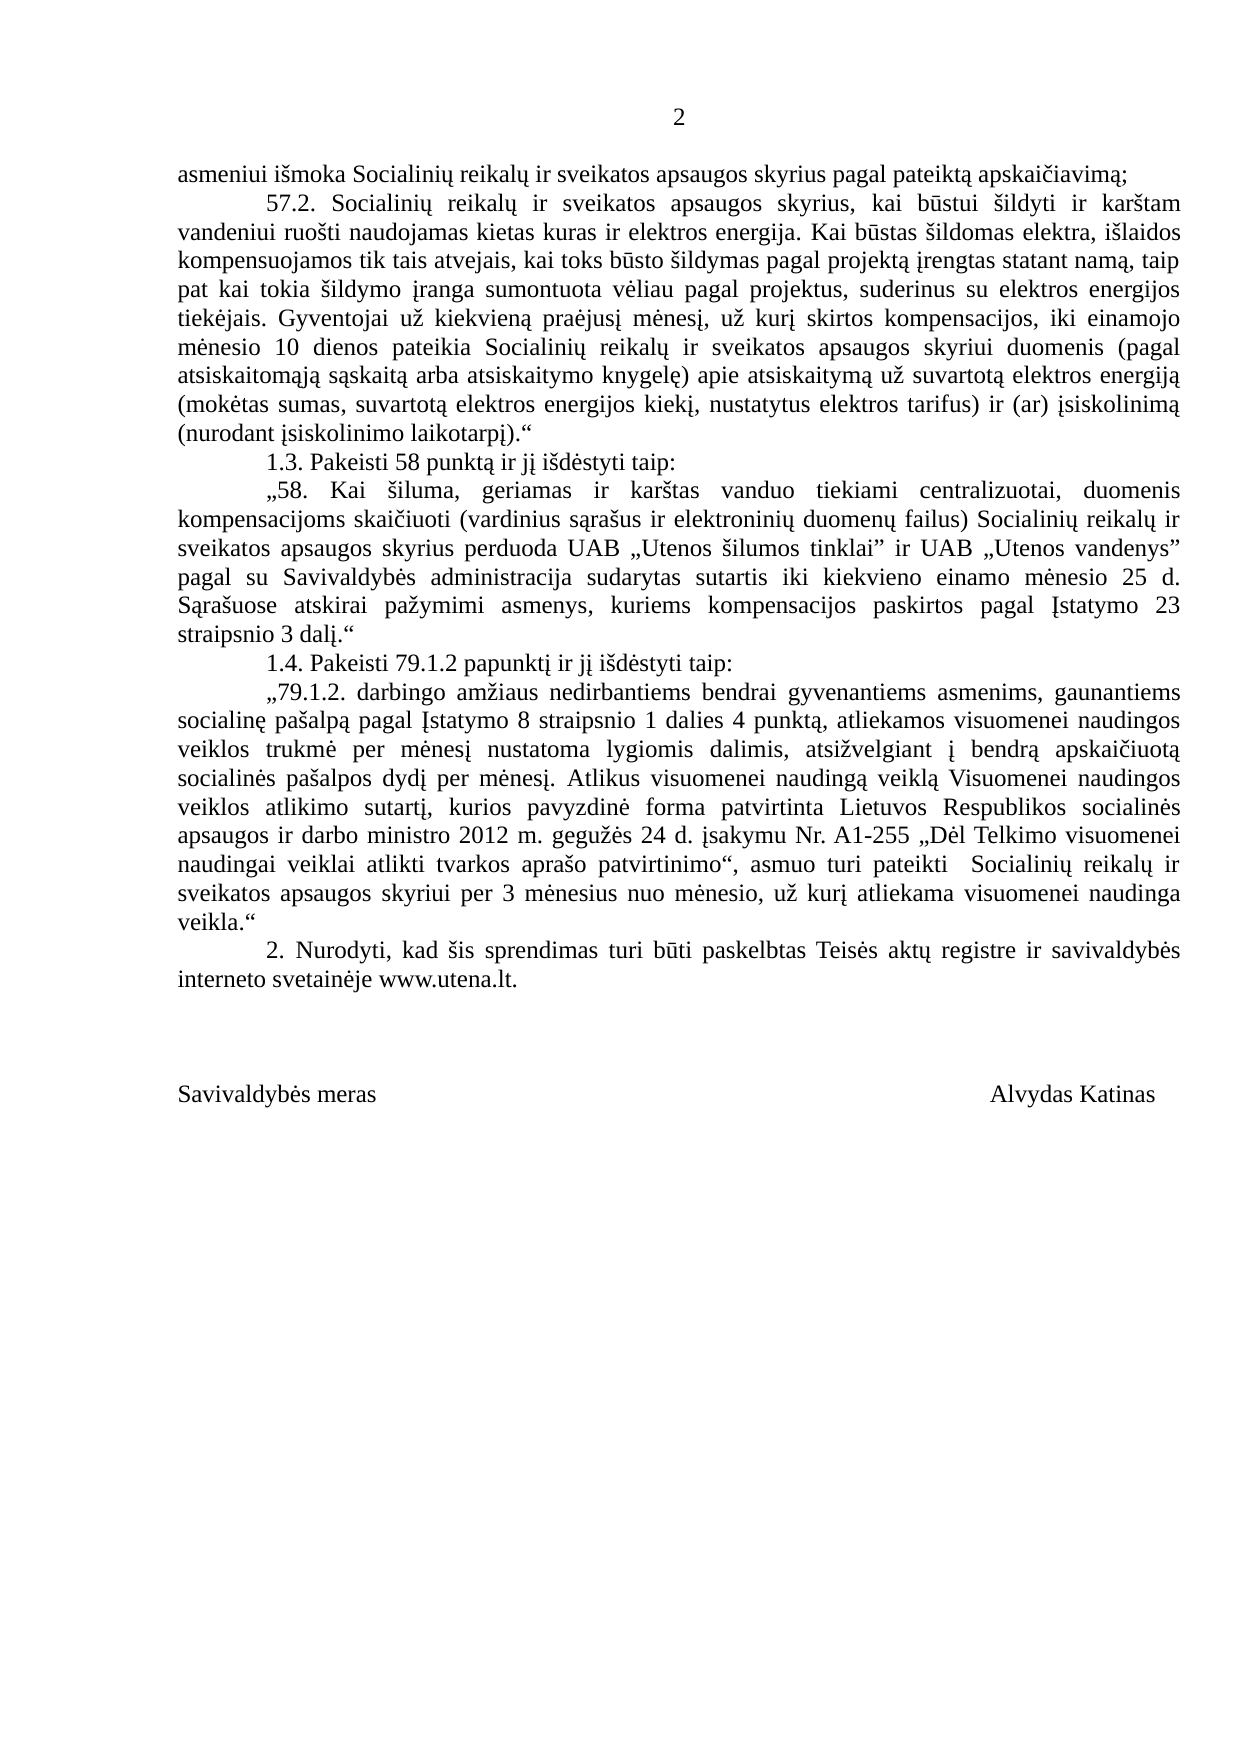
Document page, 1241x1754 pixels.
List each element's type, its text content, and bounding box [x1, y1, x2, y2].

text asmeniui išmoka Socialinių reikalų ir sveikatos apsaugos skyrius pagal pateiktą apskaičiavimą; [177, 159, 1181, 188]
text Savivaldybės meras Alvydas Katinas [177, 1079, 1196, 1108]
text 1.4. Pakeisti 79.1.2 papunktį ir jį išdėstyti taip: [177, 648, 1181, 677]
text „79.1.2. darbingo amžiaus nedirbantiems bendrai gyvenantiems asmenims, gaunantiems socialinę pašalpą pagal Įstatymo 8 straipsnio 1 dalies 4 punktą, atliekamos visuomenei naudingos veiklos trukmė per mėnesį nustatoma lygiomis dalimis, atsižvelgiant į bendrą apskaičiuotą socialinės pašalpos dydį per mėnesį. Atlikus visuomenei naudingą veiklą Visuomenei naudingos veiklos atlikimo sutartį, kurios pavyzdinė forma patvirtinta Lietuvos Respublikos socialinės apsaugos ir darbo ministro 2012 m. gegužės 24 d. įsakymu Nr. A1-255 „Dėl Telkimo visuomenei naudingai veiklai atlikti tvarkos aprašo patvirtinimo“, asmuo turi pateikti Socialinių reikalų ir sveikatos apsaugos skyriui per 3 mėnesius nuo mėnesio, už kurį atliekama visuomenei naudinga veikla.“ [177, 677, 1181, 935]
text 57.2. Socialinių reikalų ir sveikatos apsaugos skyrius, kai būstui šildyti ir karštam vandeniui ruošti naudojamas kietas kuras ir elektros energija. Kai būstas šildomas elektra, išlaidos kompensuojamos tik tais atvejais, kai toks būsto šildymas pagal projektą įrengtas statant namą, taip pat kai tokia šildymo įranga sumontuota vėliau pagal projektus, suderinus su elektros energijos tiekėjais. Gyventojai už kiekvieną praėjusį mėnesį, už kurį skirtos kompensacijos, iki einamojo mėnesio 10 dienos pateikia Socialinių reikalų ir sveikatos apsaugos skyriui duomenis (pagal atsiskaitomąją sąskaitą arba atsiskaitymo knygelę) apie atsiskaitymą už suvartotą elektros energiją (mokėtas sumas, suvartotą elektros energijos kiekį, nustatytus elektros tarifus) ir (ar) įsiskolinimą (nurodant įsiskolinimo laikotarpį).“ [177, 188, 1181, 447]
text 1.3. Pakeisti 58 punktą ir jį išdėstyti taip: [177, 447, 1181, 475]
text 2. Nurodyti, kad šis sprendimas turi būti paskelbtas Teisės aktų registre ir savivaldybės interneto svetainėje www.utena.lt. [177, 935, 1181, 993]
text „58. Kai šiluma, geriamas ir karštas vanduo tiekiami centralizuotai, duomenis kompensacijoms skaičiuoti (vardinius sąrašus ir elektroninių duomenų failus) Socialinių reikalų ir sveikatos apsaugos skyrius perduoda UAB „Utenos šilumos tinklai” ir UAB „Utenos vandenys” pagal su Savivaldybės administracija sudarytas sutartis iki kiekvieno einamo mėnesio 25 d. Sąrašuose atskirai pažymimi asmenys, kuriems kompensacijos paskirtos pagal Įstatymo 23 straipsnio 3 dalį.“ [177, 475, 1181, 648]
